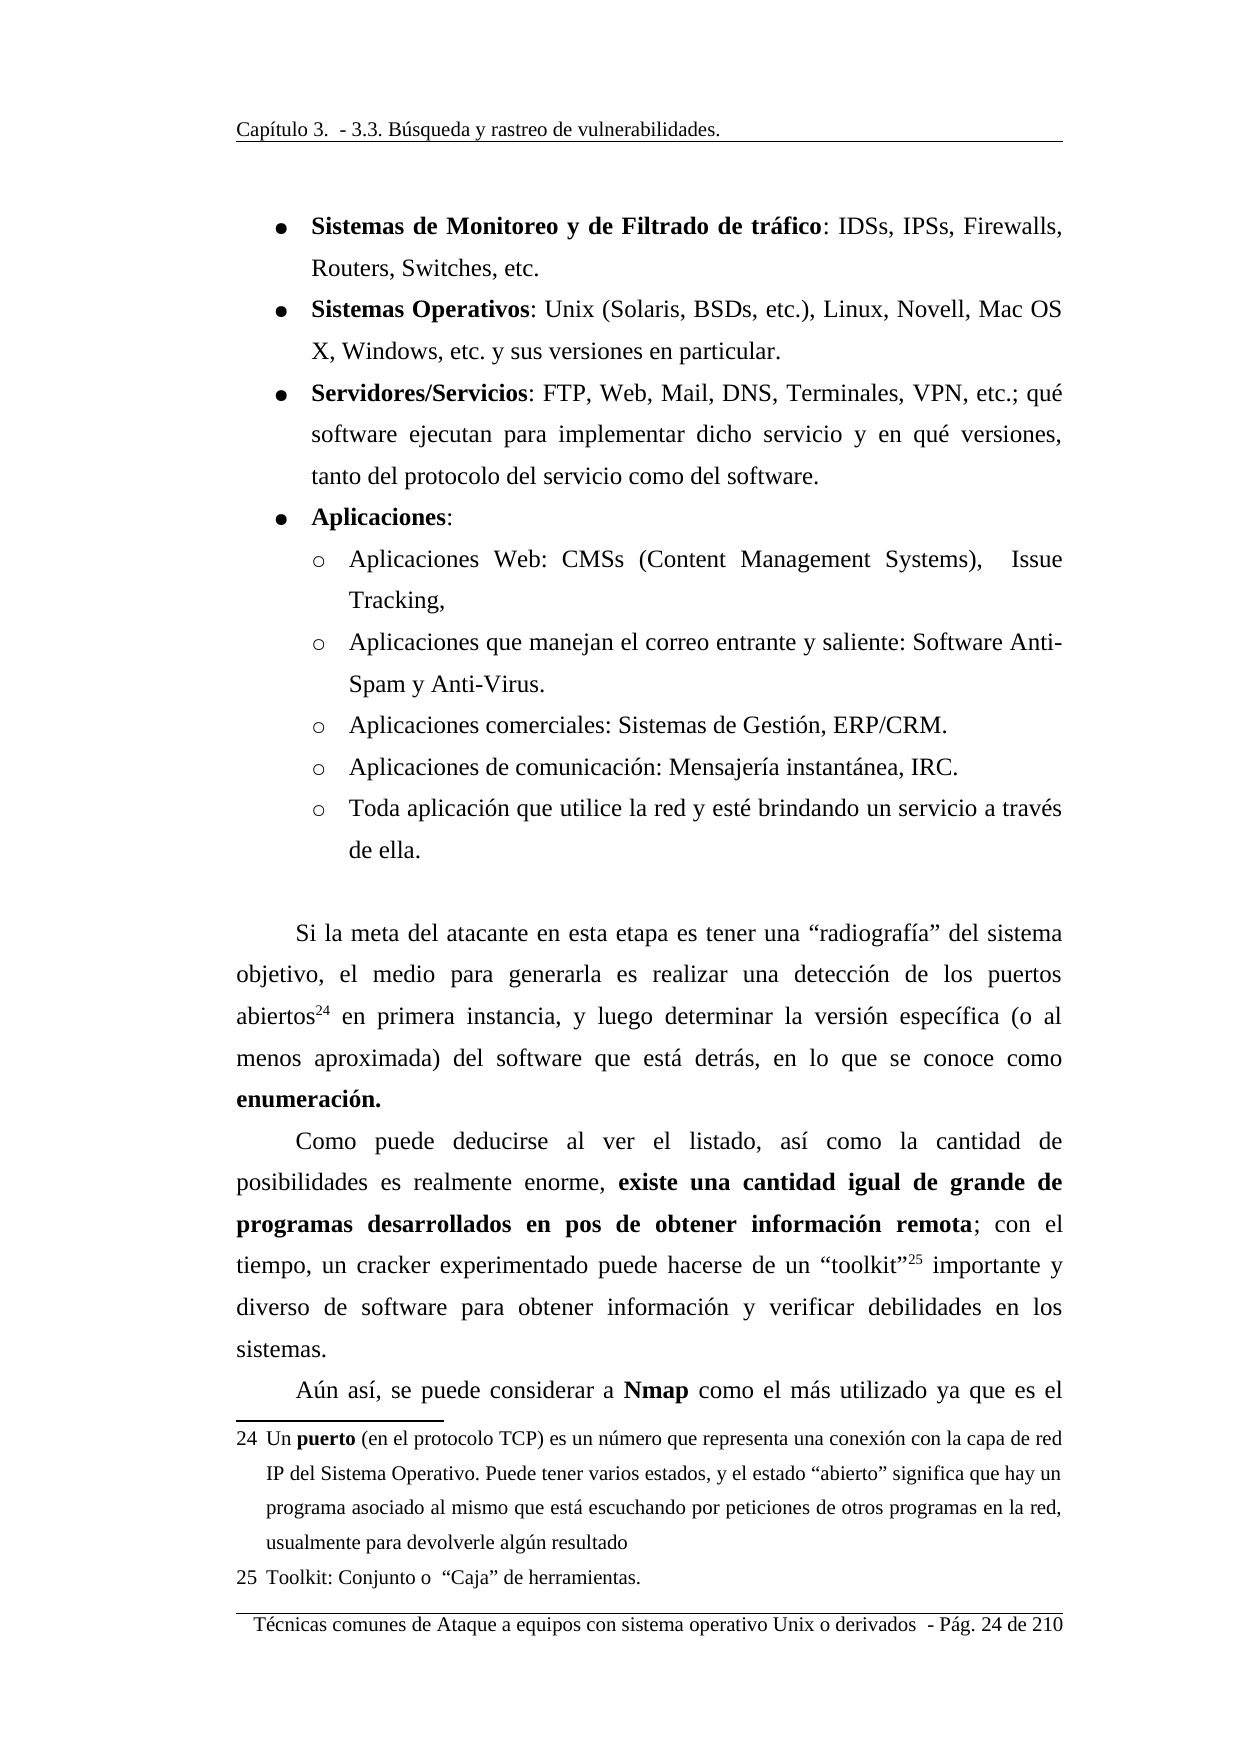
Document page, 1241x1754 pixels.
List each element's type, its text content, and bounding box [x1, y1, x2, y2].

list Aplicaciones Web: CMSs (Content Management Systems), Issue Tracking, [311, 545, 1063, 614]
text Aún así, se puede considerar a Nmap como el más utilizado ya que es el [236, 1376, 1063, 1404]
list Toda aplicación que utilice la red y esté brindando un servicio a través de ella. [311, 794, 1063, 864]
list Sistemas Operativos: Unix (Solaris, BSDs, etc.), Linux, Novell, Mac OS X, Windows, etc. y sus versiones en particular. [274, 296, 1063, 365]
text Toolkit: Conjunto o “Caja” de herramientas. [236, 1566, 1063, 1589]
text Si la meta del atacante en esta etapa es tener una “radiografía” del sistema objetivo, el medio para generarla es realizar una detección de los puertos abiertos en primera instancia, y luego determinar la versión específica (o al menos aproximada) del software que está detrás, en lo que se conoce como enumeración. [236, 919, 1063, 1113]
text Como puede deducirse al ver el listado, así como la cantidad de posibilidades es realmente enorme, existe una cantidad igual de grande de programas desarrollados en pos de obtener información remota; con el tiempo, un cracker experimentado puede hacerse de un “toolkit” importante y diverso de software para obtener información y verificar debilidades en los sistemas. [236, 1127, 1063, 1362]
list Sistemas de Monitoreo y de Filtrado de tráfico: IDSs, IPSs, Firewalls, Routers, Switches, etc. [274, 212, 1063, 282]
list Aplicaciones que manejan el correo entrante y saliente: Software Anti-Spam y Anti-Virus. [311, 628, 1063, 697]
text Un puerto (en el protocolo TCP) es un número que representa una conexión con la capa de red IP del Sistema Operativo. Puede tener varios estados, y el estado “abierto” significa que hay un programa asociado al mismo que está escuchando por peticiones de otros programas en la red, usualmente para devolverle algún resultado [236, 1427, 1063, 1554]
list Aplicaciones comerciales: Sistemas de Gestión, ERP/CRM. [311, 711, 1063, 739]
list Aplicaciones de comunicación: Mensajería instantánea, IRC. [311, 753, 1063, 781]
list Aplicaciones: [274, 503, 1063, 531]
list Servidores/Servicios: FTP, Web, Mail, DNS, Terminales, VPN, etc.; qué software ejecutan para implementar dicho servicio y en qué versiones, tanto del protocolo del servicio como del software. [274, 379, 1063, 489]
